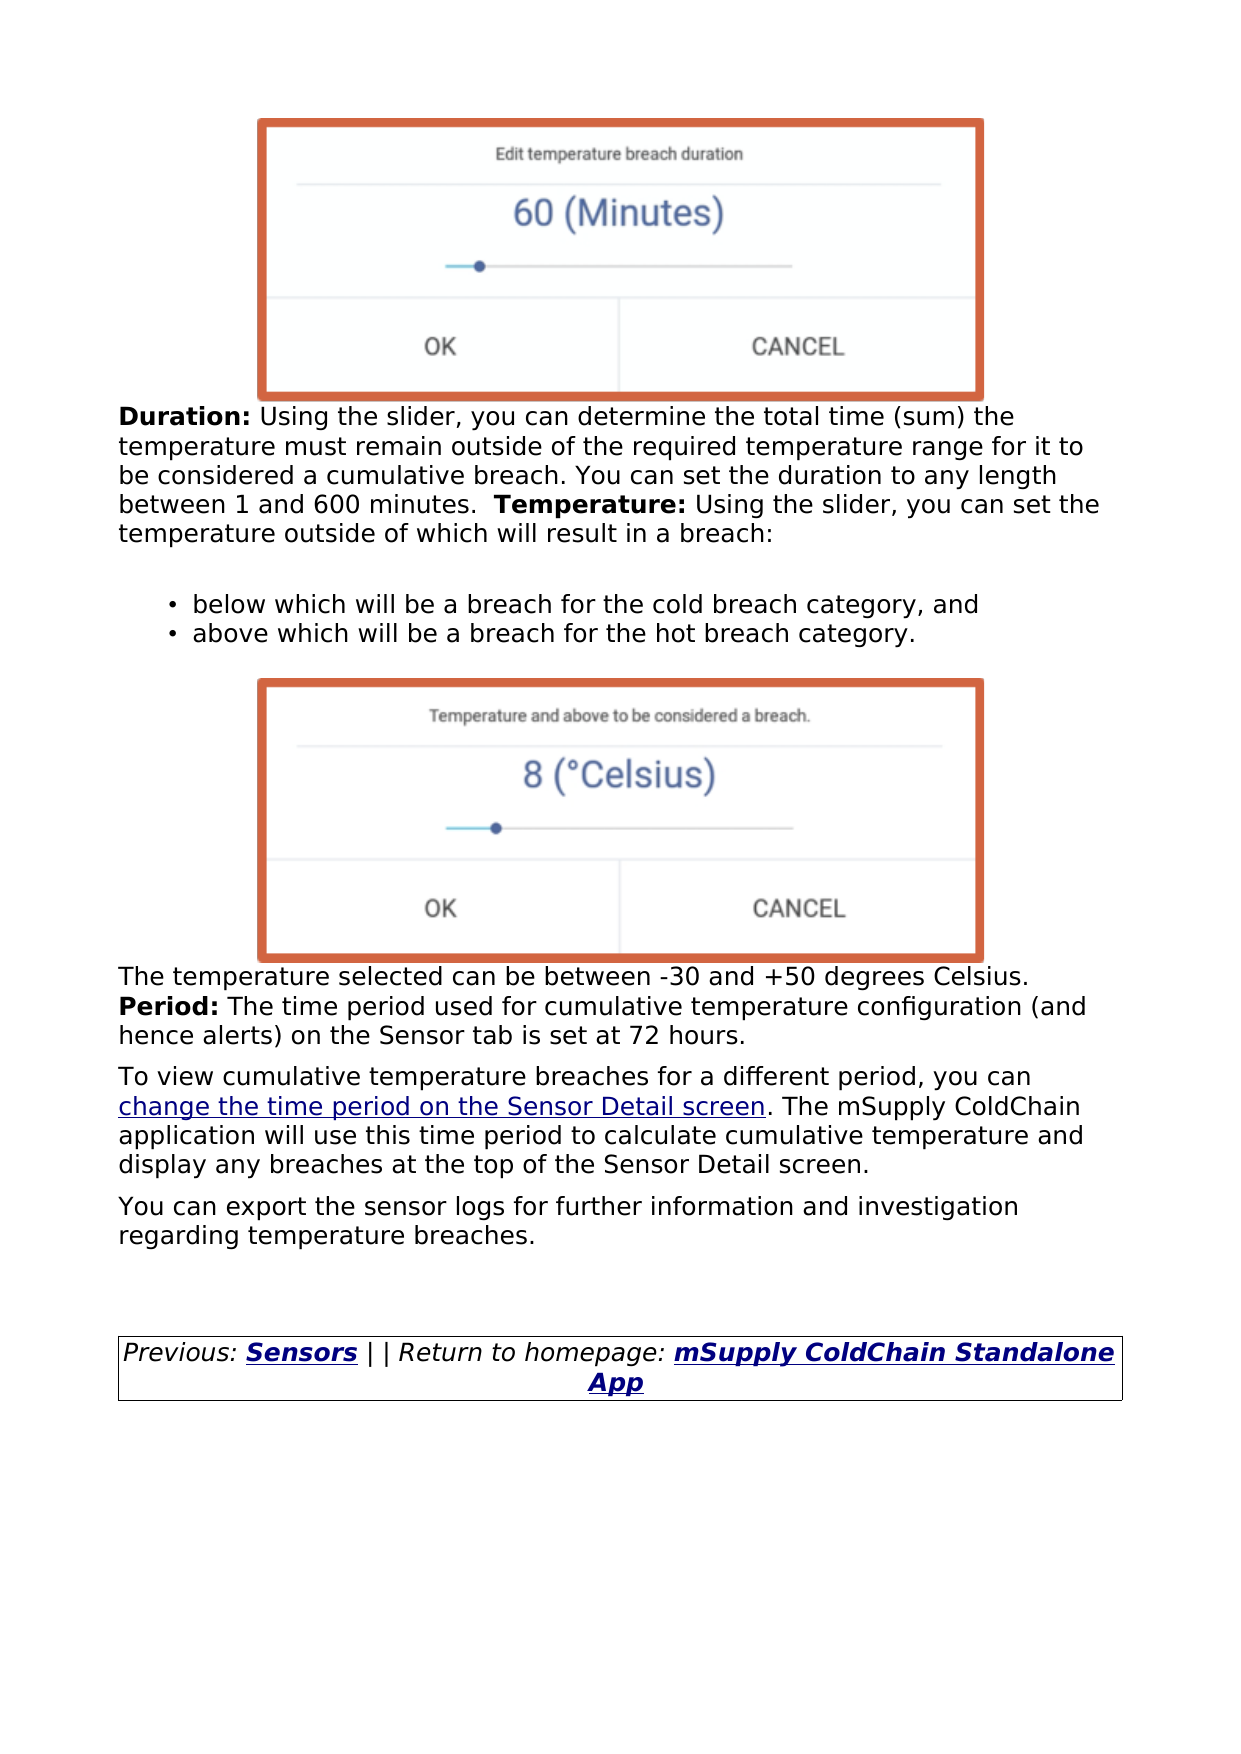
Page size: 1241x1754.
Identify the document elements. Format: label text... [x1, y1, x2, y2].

list below which will be a breach for the cold breach category, and [177, 590, 1122, 619]
text To view cumulative temperature breaches for a different period, you can change the time period on the Sensor Detail screen. The mSupply ColdChain application will use this time period to calculate cumulative temperature and display any breaches at the top of the Sensor Detail screen. [118, 1062, 1122, 1179]
text The temperature selected can be between -30 and +50 degrees Celsius. Period: The time period used for cumulative temperature configuration (and hence alerts) on the Sensor tab is set at 72 hours. [118, 678, 1122, 1050]
text Duration: Using the slider, you can determine the total time (sum) the temperature must remain outside of the required temperature range for it to be considered a cumulative breach. You can set the duration to any length between 1 and 600 minutes. Temperature: Using the slider, you can set the temperature outside of which will result in a breach: [118, 118, 1122, 548]
text You can export the sensor logs for further information and investigation regarding temperature breaches. [118, 1192, 1122, 1308]
picture [256, 678, 985, 963]
list above which will be a breach for the hot breach category. [177, 619, 1122, 649]
table_header Previous: Sensors | | Return to homepage: mSupply ColdChain Standalone App [119, 1337, 1122, 1400]
picture [256, 118, 985, 403]
